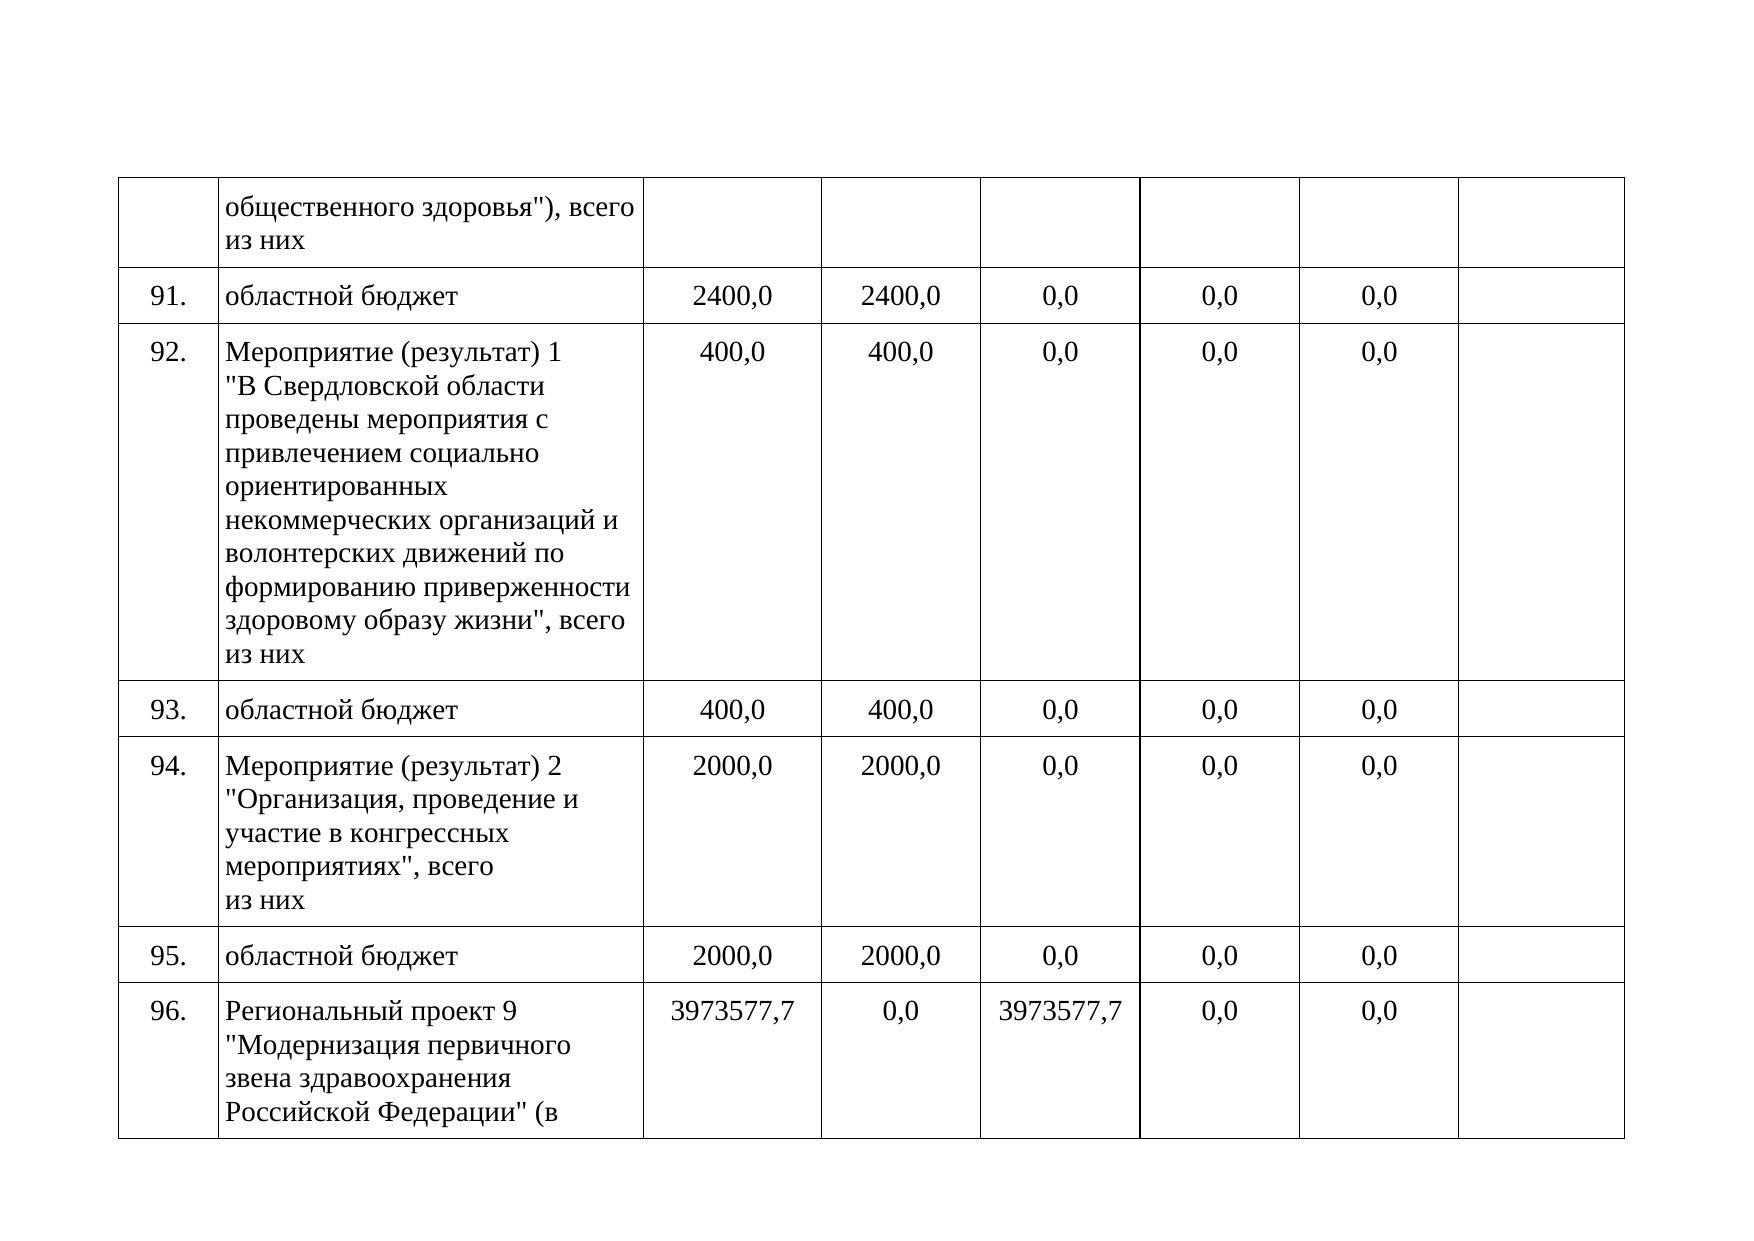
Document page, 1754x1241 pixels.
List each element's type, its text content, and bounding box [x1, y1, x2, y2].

table_cell областной бюджет [219, 268, 643, 322]
table_cell 2400,0 [644, 268, 821, 322]
table_cell Мероприятие (результат) 1 "В Свердловской области проведены мероприятия с привлечением социально ориентированных некоммерческих организаций и волонтерских движений по формированию приверженности здоровому образу жизни", всего из них [219, 324, 643, 680]
table_cell 400,0 [644, 324, 821, 680]
table_cell 0,0 [1300, 983, 1458, 1138]
table_cell 0,0 [1300, 927, 1458, 982]
table_cell 2000,0 [822, 737, 980, 926]
table_cell областной бюджет [219, 927, 643, 982]
table_cell [1459, 178, 1624, 267]
table_cell 2400,0 [822, 268, 980, 322]
table_cell 0,0 [1300, 324, 1458, 680]
table_cell 2000,0 [644, 737, 821, 926]
table_cell 0,0 [981, 681, 1139, 736]
table_cell 400,0 [822, 324, 980, 680]
table_cell 96. [119, 983, 218, 1138]
table_cell 0,0 [1141, 681, 1299, 736]
table_cell 95. [119, 927, 218, 982]
table_cell 400,0 [822, 681, 980, 736]
table_cell [1459, 983, 1624, 1138]
table_cell 0,0 [981, 927, 1139, 982]
table_cell Мероприятие (результат) 2 "Организация, проведение и участие в конгрессных мероприятиях", всего из них [219, 737, 643, 926]
table_cell 0,0 [1141, 983, 1299, 1138]
table_cell 0,0 [981, 268, 1139, 322]
table_cell общественного здоровья"), всего из них [219, 178, 643, 267]
table_cell 92. [119, 324, 218, 680]
table_cell [822, 178, 980, 267]
table_cell 0,0 [1300, 268, 1458, 322]
table_cell [1459, 324, 1624, 680]
table_cell 0,0 [1141, 268, 1299, 322]
table_cell 3973577,7 [644, 983, 821, 1138]
table_cell [1459, 681, 1624, 736]
table_cell 0,0 [822, 983, 980, 1138]
table_cell 91. [119, 268, 218, 322]
table_cell 0,0 [1141, 324, 1299, 680]
table_cell 0,0 [1141, 927, 1299, 982]
table_cell 3973577,7 [981, 983, 1139, 1138]
table_cell [981, 178, 1139, 267]
table_cell 94. [119, 737, 218, 926]
table_cell [1300, 178, 1458, 267]
table_cell 400,0 [644, 681, 821, 736]
table_cell 0,0 [1141, 737, 1299, 926]
table_cell 0,0 [1300, 737, 1458, 926]
table_cell [644, 178, 821, 267]
table_cell 2000,0 [644, 927, 821, 982]
table_cell 0,0 [981, 324, 1139, 680]
table_cell областной бюджет [219, 681, 643, 736]
table_cell Региональный проект 9 "Модернизация первичного звена здравоохранения Российской Федерации" (в [219, 983, 643, 1138]
table_cell 0,0 [1300, 681, 1458, 736]
table_cell 93. [119, 681, 218, 736]
table_cell [1459, 737, 1624, 926]
table_cell 2000,0 [822, 927, 980, 982]
table_cell [1459, 927, 1624, 982]
table_cell 0,0 [981, 737, 1139, 926]
table_cell [119, 178, 218, 267]
table_cell [1459, 268, 1624, 322]
table_cell [1141, 178, 1299, 267]
